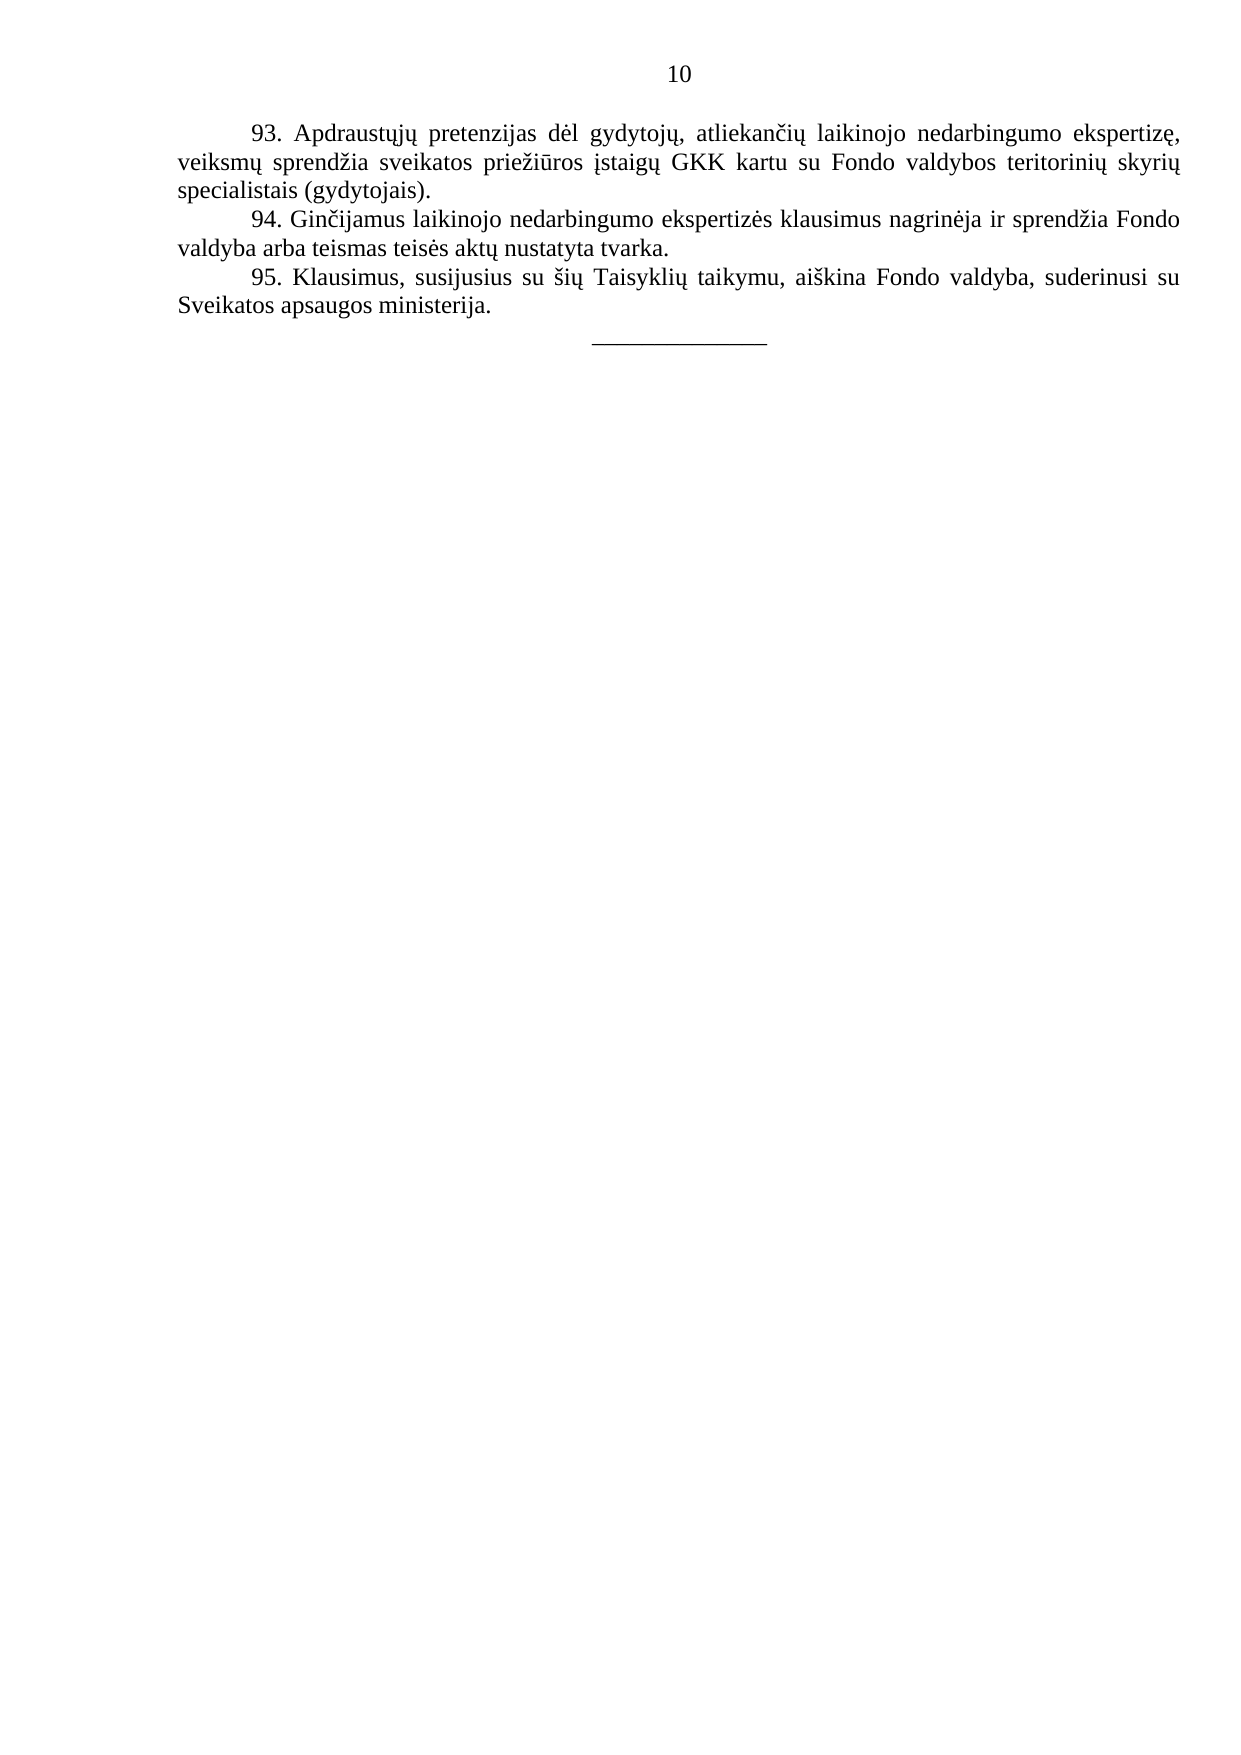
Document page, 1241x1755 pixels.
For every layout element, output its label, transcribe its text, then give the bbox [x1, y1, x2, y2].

text ______________ [177, 319, 1181, 348]
text 93. Apdraustųjų pretenzijas dėl gydytojų, atliekančių laikinojo nedarbingumo ekspertizę, veiksmų sprendžia sveikatos priežiūros įstaigų GKK kartu su Fondo valdybos teritorinių skyrių specialistais (gydytojais). [177, 118, 1181, 204]
text 94. Ginčijamus laikinojo nedarbingumo ekspertizės klausimus nagrinėja ir sprendžia Fondo valdyba arba teismas teisės aktų nustatyta tvarka. [177, 204, 1181, 262]
text 95. Klausimus, susijusius su šių Taisyklių taikymu, aiškina Fondo valdyba, suderinusi su Sveikatos apsaugos ministerija. [177, 262, 1181, 319]
